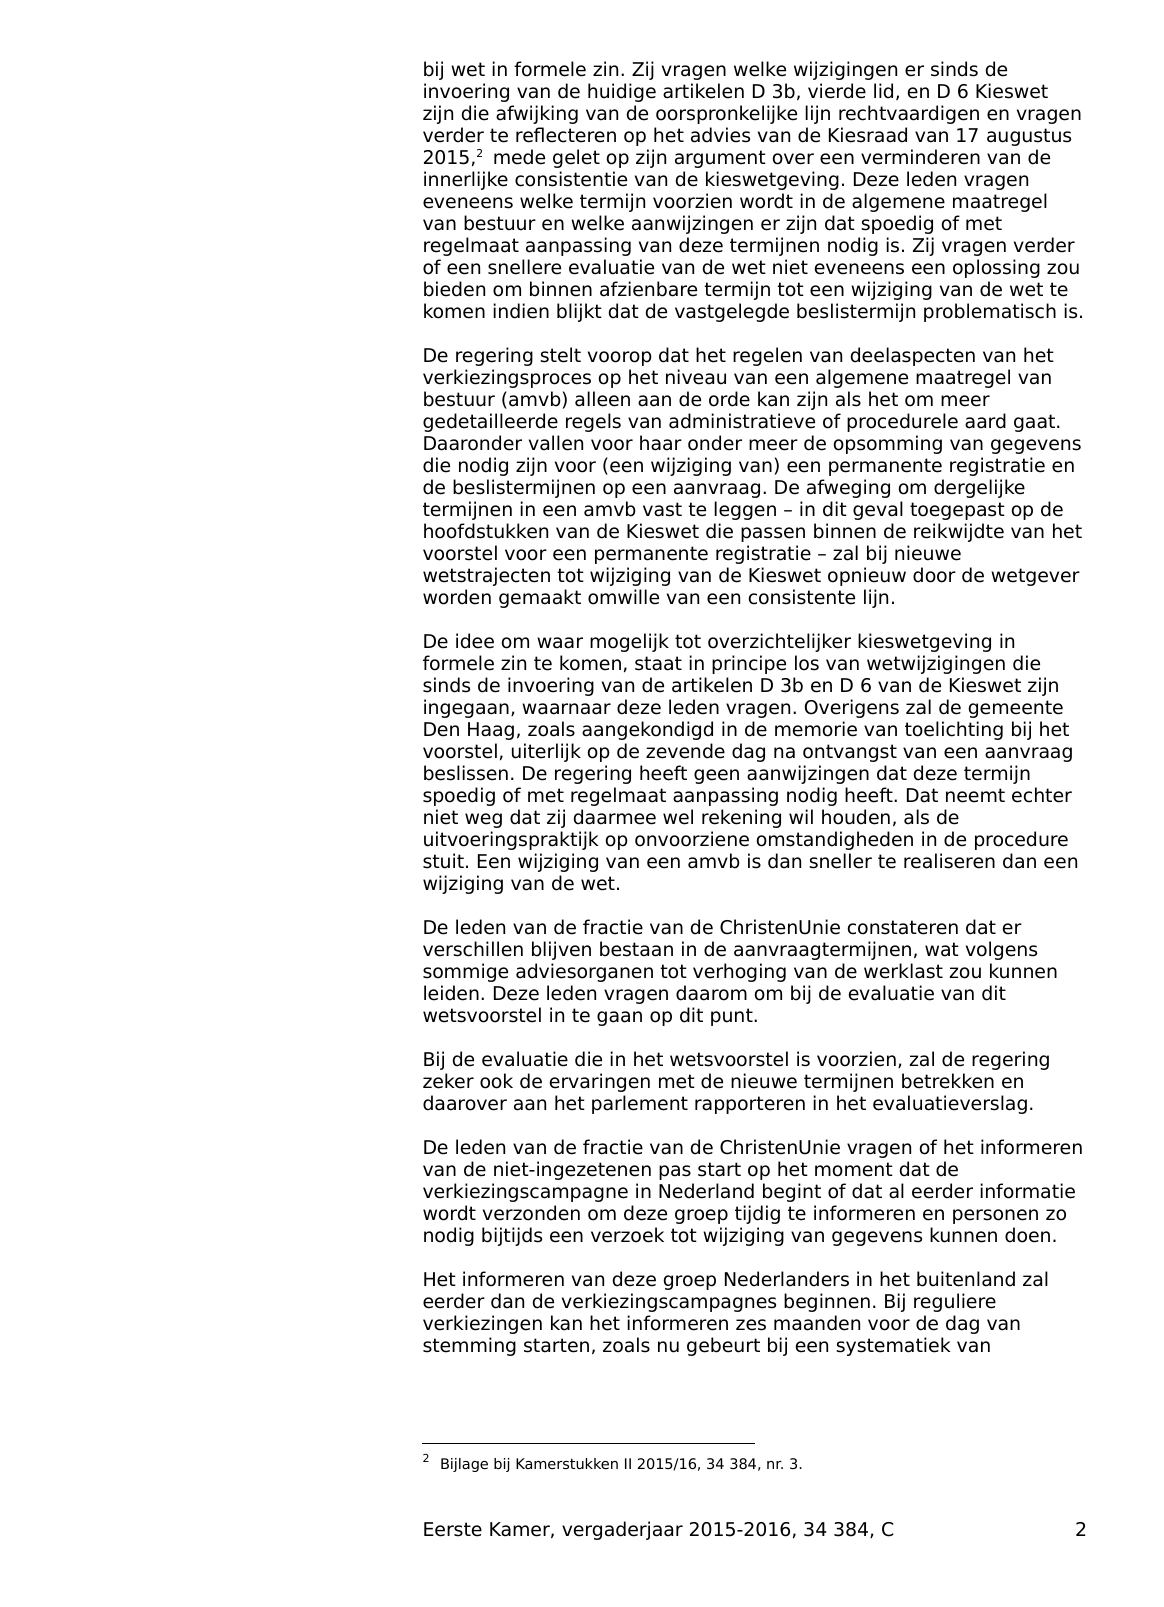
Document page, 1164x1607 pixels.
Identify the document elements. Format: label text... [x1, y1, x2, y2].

text De idee om waar mogelijk tot overzichtelijker kieswetgeving in formele zin te komen, staat in principe los van wetwijzigingen die sinds de invoering van de artikelen D 3b en D 6 van de Kieswet zijn ingegaan, waarnaar deze leden vragen. Overigens zal de gemeente Den Haag, zoals aangekondigd in de memorie van toelichting bij het voorstel, uiterlijk op de zevende dag na ontvangst van een aanvraag beslissen. De regering heeft geen aanwijzingen dat deze termijn spoedig of met regelmaat aanpassing nodig heeft. Dat neemt echter niet weg dat zij daarmee wel rekening wil houden, als de uitvoeringspraktijk op onvoorziene omstandigheden in de procedure stuit. Een wijziging van een amvb is dan sneller te realiseren dan een wijziging van de wet. [422, 631, 1087, 895]
text Bijlage bij Kamerstukken II 2015/16, 34 384, nr. 3. [422, 1452, 1087, 1474]
text De regering stelt voorop dat het regelen van deelaspecten van het verkiezingsproces op het niveau van een algemene maatregel van bestuur (amvb) alleen aan de orde kan zijn als het om meer gedetailleerde regels van administratieve of procedurele aard gaat. Daaronder vallen voor haar onder meer de opsomming van gegevens die nodig zijn voor (een wijziging van) een permanente registratie en de beslistermijnen op een aanvraag. De afweging om dergelijke termijnen in een amvb vast te leggen – in dit geval toegepast op de hoofdstukken van de Kieswet die passen binnen de reikwijdte van het voorstel voor een permanente registratie – zal bij nieuwe wetstrajecten tot wijziging van de Kieswet opnieuw door de wetgever worden gemaakt omwille van een consistente lijn. [422, 345, 1087, 609]
text Het informeren van deze groep Nederlanders in het buitenland zal eerder dan de verkiezingscampagnes beginnen. Bij reguliere verkiezingen kan het informeren zes maanden voor de dag van stemming starten, zoals nu gebeurt bij een systematiek van [422, 1269, 1087, 1357]
text bij wet in formele zin. Zij vragen welke wijzigingen er sinds de invoering van de huidige artikelen D 3b, vierde lid, en D 6 Kieswet zijn die afwijking van de oorspronkelijke lijn rechtvaardigen en vragen verder te reflecteren op het advies van de Kiesraad van 17 augustus 2015, mede gelet op zijn argument over een verminderen van de innerlijke consistentie van de kieswetgeving. Deze leden vragen eveneens welke termijn voorzien wordt in de algemene maatregel van bestuur en welke aanwijzingen er zijn dat spoedig of met regelmaat aanpassing van deze termijnen nodig is. Zij vragen verder of een snellere evaluatie van de wet niet eveneens een oplossing zou bieden om binnen afzienbare termijn tot een wijziging van de wet te komen indien blijkt dat de vastgelegde beslistermijn problematisch is. [422, 59, 1087, 323]
text Bij de evaluatie die in het wetsvoorstel is voorzien, zal de regering zeker ook de ervaringen met de nieuwe termijnen betrekken en daarover aan het parlement rapporteren in het evaluatieverslag. [422, 1049, 1087, 1115]
text De leden van de fractie van de ChristenUnie constateren dat er verschillen blijven bestaan in de aanvraagtermijnen, wat volgens sommige adviesorganen tot verhoging van de werklast zou kunnen leiden. Deze leden vragen daarom om bij de evaluatie van dit wetsvoorstel in te gaan op dit punt. [422, 917, 1087, 1027]
text De leden van de fractie van de ChristenUnie vragen of het informeren van de niet-ingezetenen pas start op het moment dat de verkiezingscampagne in Nederland begint of dat al eerder informatie wordt verzonden om deze groep tijdig te informeren en personen zo nodig bijtijds een verzoek tot wijziging van gegevens kunnen doen. [422, 1137, 1087, 1247]
